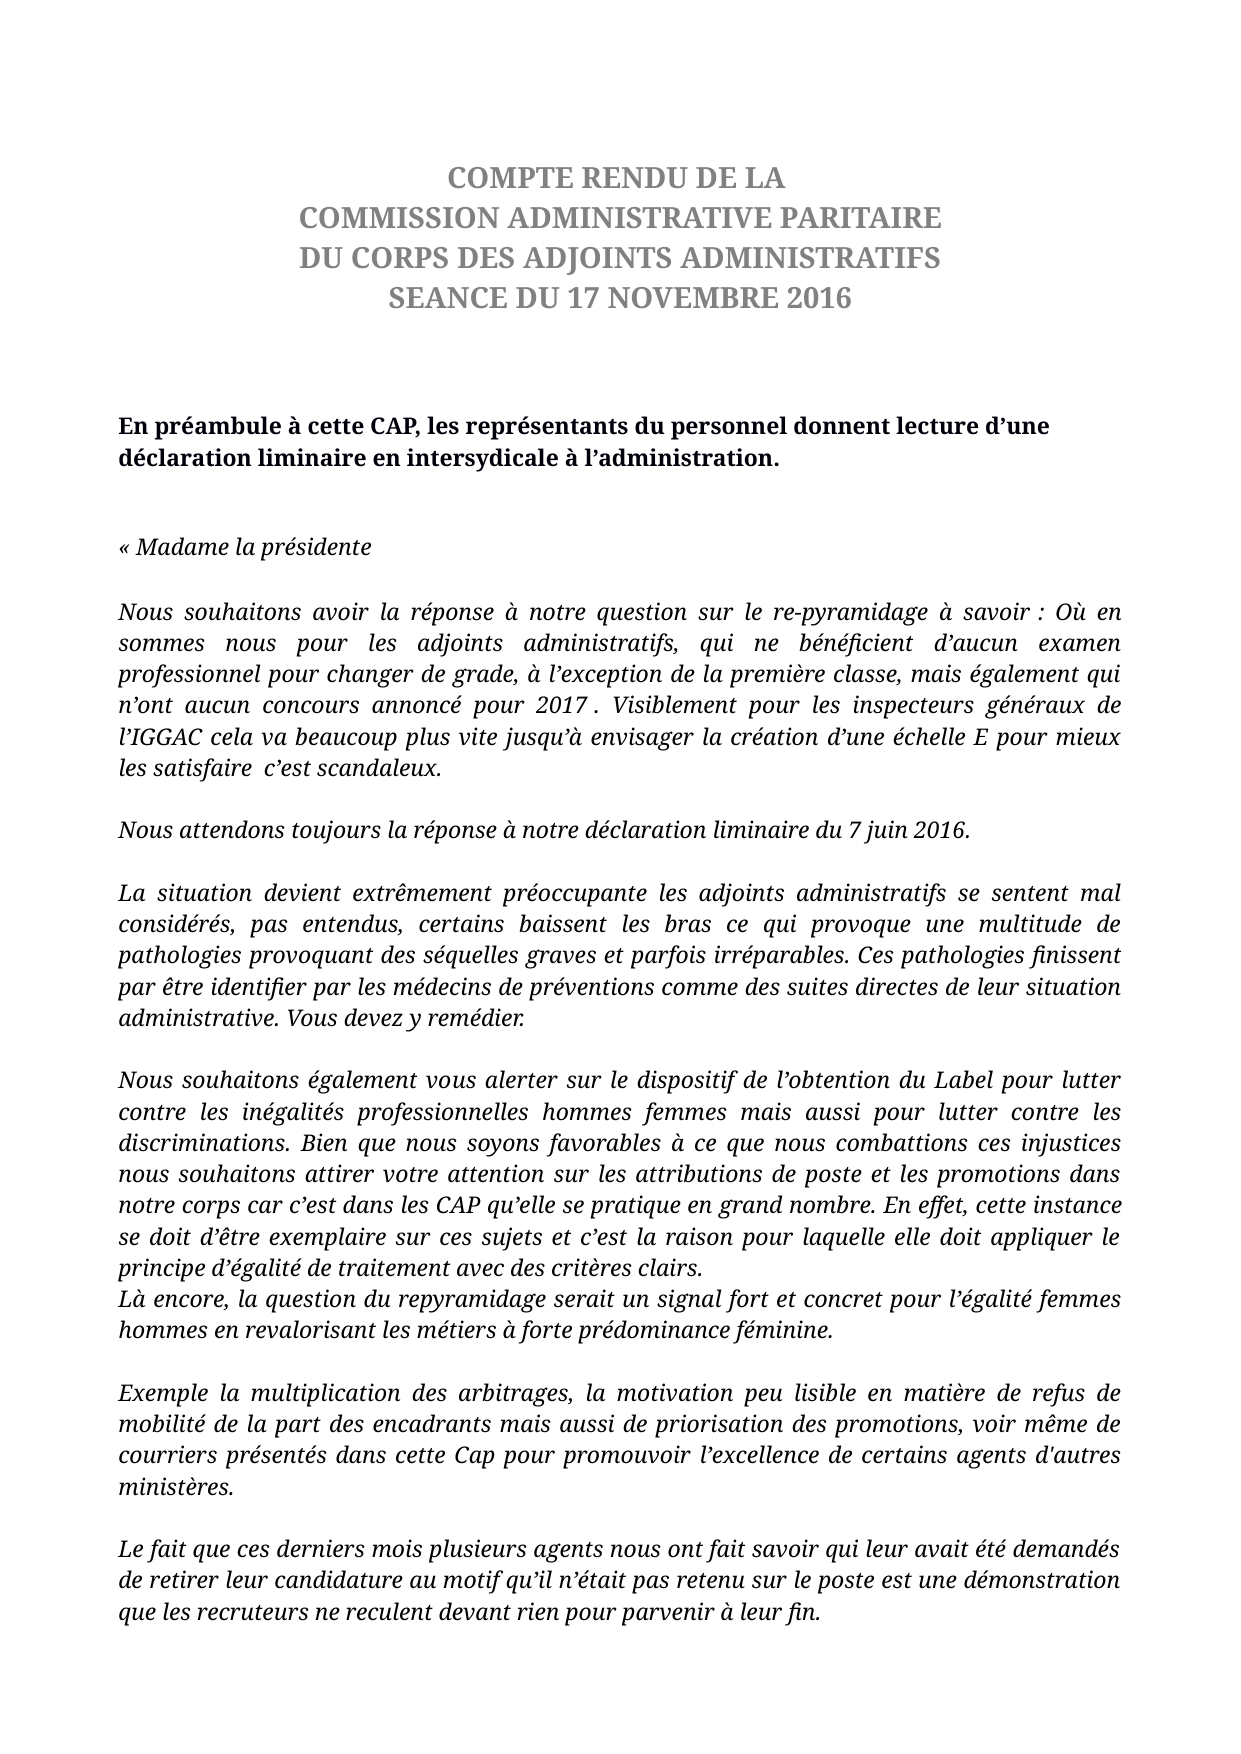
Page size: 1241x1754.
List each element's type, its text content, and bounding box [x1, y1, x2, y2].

text Là encore, la question du repyramidage serait un signal fort et concret pour l’égalité femmes hommes en revalorisant les métiers à forte prédominance féminine. [118, 1283, 1122, 1346]
text DU CORPS DES ADJOINTS ADMINISTRATIFS [118, 237, 1122, 277]
text COMMISSION ADMINISTRATIVE PARITAIRE [118, 197, 1122, 237]
text En préambule à cette CAP, les représentants du personnel donnent lecture d’une déclaration liminaire en intersydicale à l’administration. [118, 410, 1122, 473]
text Nous souhaitons également vous alerter sur le dispositif de l’obtention du Label pour lutter contre les inégalités professionnelles hommes femmes mais aussi pour lutter contre les discriminations. Bien que nous soyons favorables à ce que nous combattions ces injustices nous souhaitons attirer votre attention sur les attributions de poste et les promotions dans notre corps car c’est dans les CAP qu’elle se pratique en grand nombre. En effet, cette instance se doit d’être exemplaire sur ces sujets et c’est la raison pour laquelle elle doit appliquer le principe d’égalité de traitement avec des critères clairs. [118, 1064, 1122, 1283]
text Nous souhaitons avoir la réponse à notre question sur le re-pyramidage à savoir : Où en sommes nous pour les adjoints administratifs, qui ne bénéficient d’aucun examen professionnel pour changer de grade, à l’exception de la première classe, mais également qui n’ont aucun concours annoncé pour 2017 . Visiblement pour les inspecteurs généraux de l’IGGAC cela va beaucoup plus vite jusqu’à envisager la création d’une échelle E pour mieux les satisfaire c’est scandaleux. [118, 596, 1122, 783]
text COMPTE RENDU DE LA [118, 158, 1122, 197]
text Nous attendons toujours la réponse à notre déclaration liminaire du 7 juin 2016. [118, 814, 1122, 846]
text Exemple la multiplication des arbitrages, la motivation peu lisible en matière de refus de mobilité de la part des encadrants mais aussi de priorisation des promotions, voir même de courriers présentés dans cette Cap pour promouvoir l’excellence de certains agents d'autres ministères. [118, 1377, 1122, 1502]
text La situation devient extrêmement préoccupante les adjoints administratifs se sentent mal considérés, pas entendus, certains baissent les bras ce qui provoque une multitude de pathologies provoquant des séquelles graves et parfois irréparables. Ces pathologies finissent par être identifier par les médecins de préventions comme des suites directes de leur situation administrative. Vous devez y remédier. [118, 877, 1122, 1033]
text « Madame la présidente [118, 530, 1122, 562]
text Le fait que ces derniers mois plusieurs agents nous ont fait savoir qui leur avait été demandés de retirer leur candidature au motif qu’il n’était pas retenu sur le poste est une démonstration que les recruteurs ne reculent devant rien pour parvenir à leur fin. [118, 1533, 1122, 1627]
text SEANCE DU 17 NOVEMBRE 2016 [118, 277, 1122, 317]
